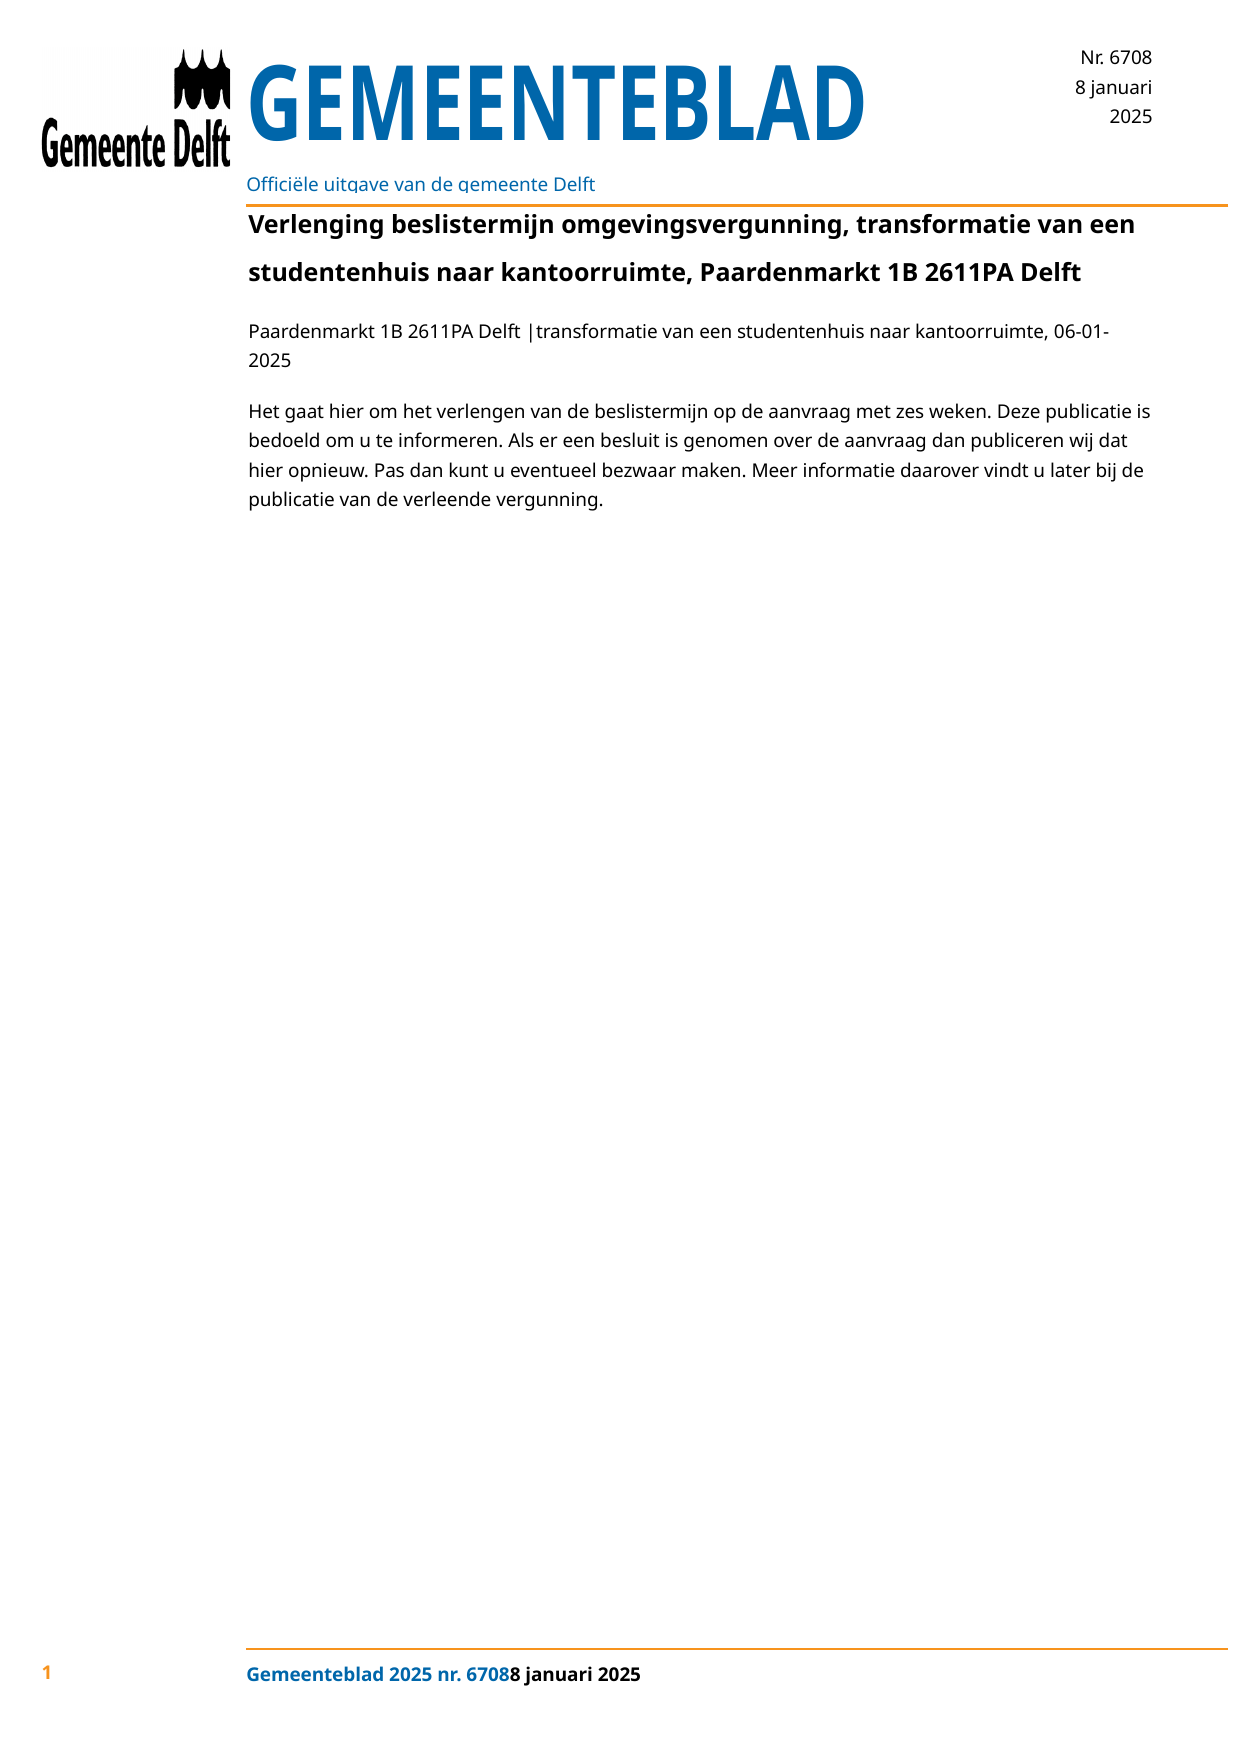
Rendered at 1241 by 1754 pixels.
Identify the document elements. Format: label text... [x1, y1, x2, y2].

text Verlenging beslistermijn omgevingsvergunning, transformatie van een studentenhuis naar kantoorruimte, Paardenmarkt 1B 2611PA Delft [248, 207, 1152, 288]
picture [41, 47, 231, 172]
text Het gaat hier om het verlengen van de beslistermijn op de aanvraag met zes weken. Deze publicatie is bedoeld om u te informeren. Als er een besluit is genomen over de aanvraag dan publiceren wij dat hier opnieuw. Pas dan kunt u eventueel bezwaar maken. Meer informatie daarover vindt u later bij de publicatie van de verleende vergunning. [248, 398, 1152, 512]
text Paardenmarkt 1B 2611PA Delft |transformatie van een studentenhuis naar kantoorruimte, 06-01-2025 [248, 318, 1152, 373]
